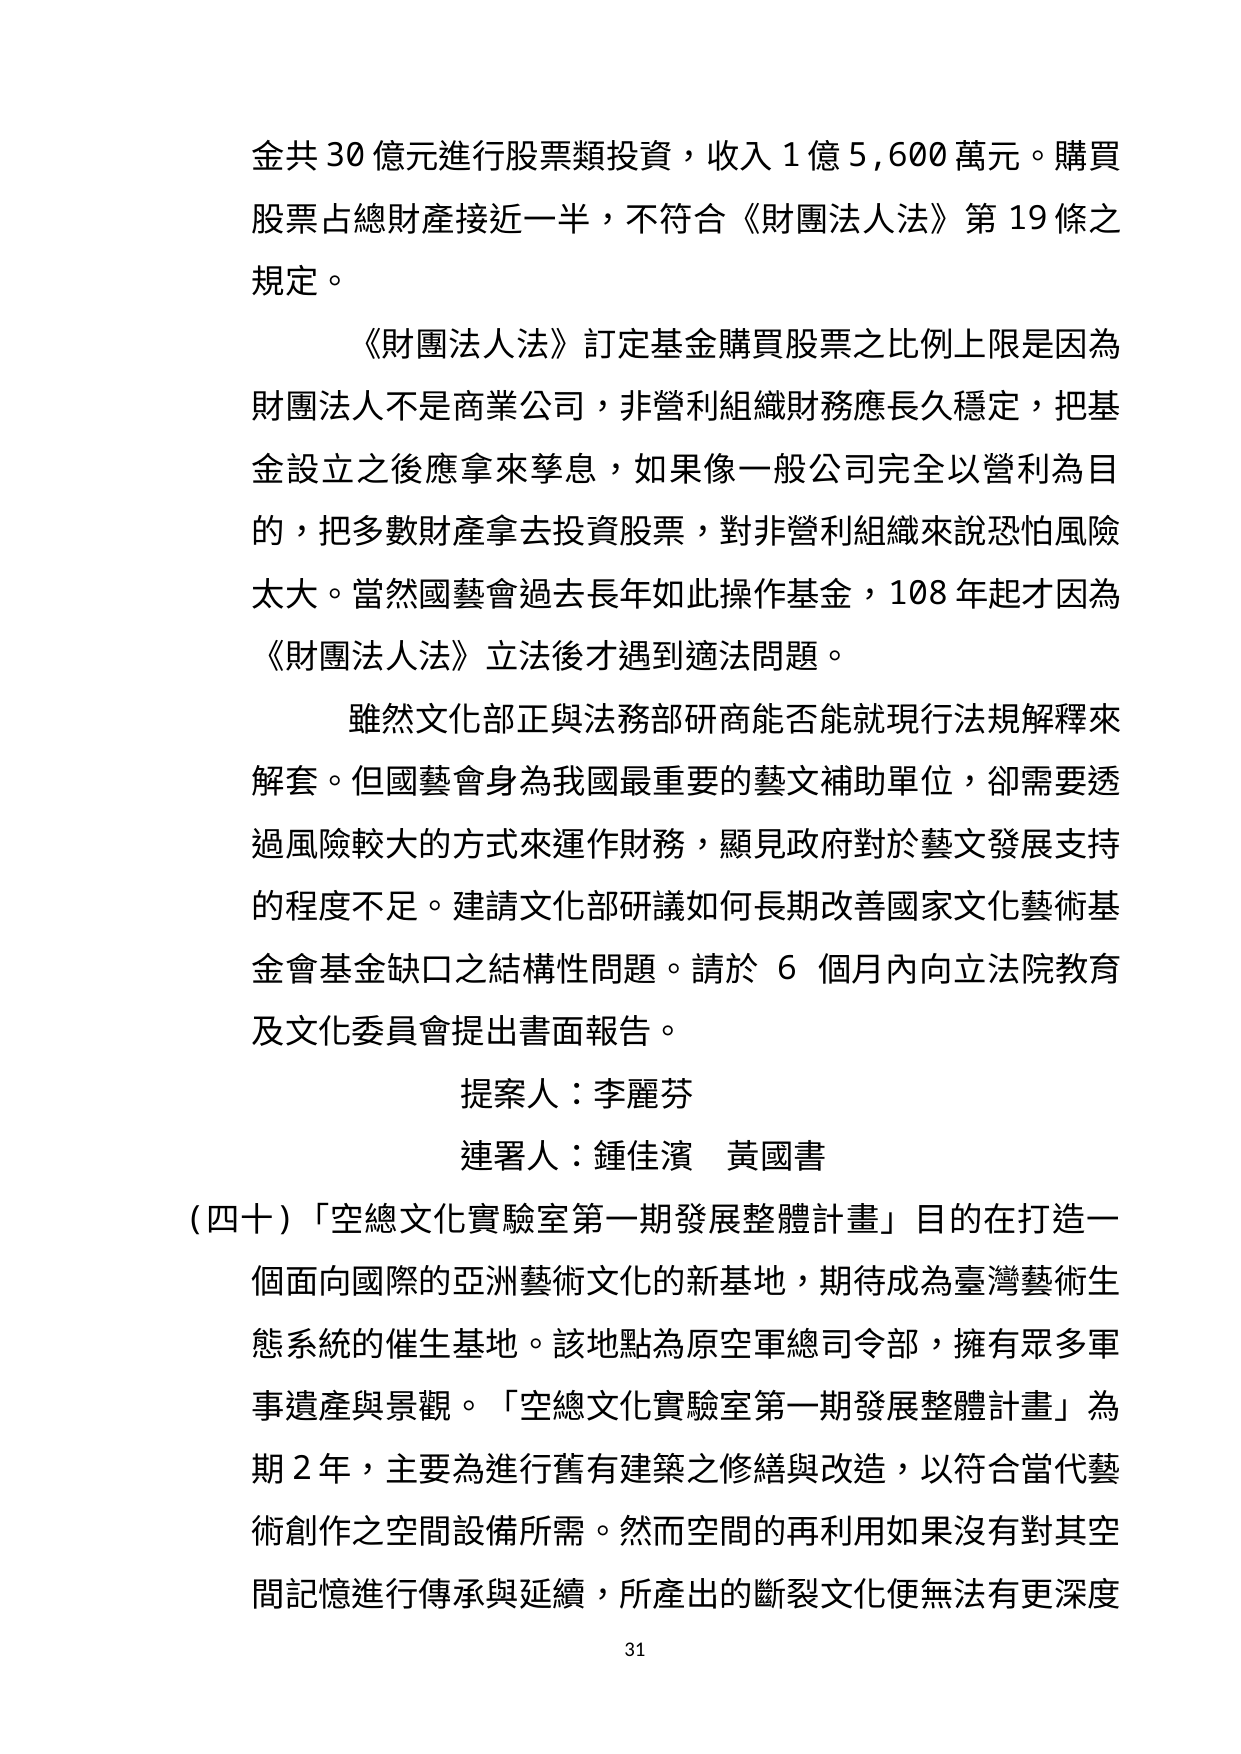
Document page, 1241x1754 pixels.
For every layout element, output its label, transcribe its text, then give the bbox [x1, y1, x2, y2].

text 金共30億元進行股票類投資，收入1億5,600萬元。購買股票占總財產接近一半，不符合《財團法人法》第19條之規定。 [185, 112, 1122, 300]
text 《財團法人法》訂定基金購買股票之比例上限是因為財團法人不是商業公司，非營利組織財務應長久穩定，把基金設立之後應拿來孳息，如果像一般公司完全以營利為目的，把多數財產拿去投資股票，對非營利組織來說恐怕風險太大。當然國藝會過去長年如此操作基金，108年起才因為《財團法人法》立法後才遇到適法問題。 [185, 300, 1122, 675]
text (四十)「空總文化實驗室第一期發展整體計畫」目的在打造一個面向國際的亞洲藝術文化的新基地，期待成為臺灣藝術生態系統的催生基地。該地點為原空軍總司令部，擁有眾多軍事遺產與景觀。「空總文化實驗室第一期發展整體計畫」為期2年，主要為進行舊有建築之修繕與改造，以符合當代藝術創作之空間設備所需。然而空間的再利用如果沒有對其空間記憶進行傳承與延續，所產出的斷裂文化便無法有更深度 [185, 1175, 1122, 1612]
text 連署人：鍾佳濱 黃國書 [460, 1112, 1122, 1175]
text 提案人：李麗芬 [460, 1050, 1122, 1112]
text 雖然文化部正與法務部研商能否能就現行法規解釋來解套。但國藝會身為我國最重要的藝文補助單位，卻需要透過風險較大的方式來運作財務，顯見政府對於藝文發展支持的程度不足。建請文化部研議如何長期改善國家文化藝術基金會基金缺口之結構性問題。請於 6 個月內向立法院教育及文化委員會提出書面報告。 [185, 675, 1122, 1050]
